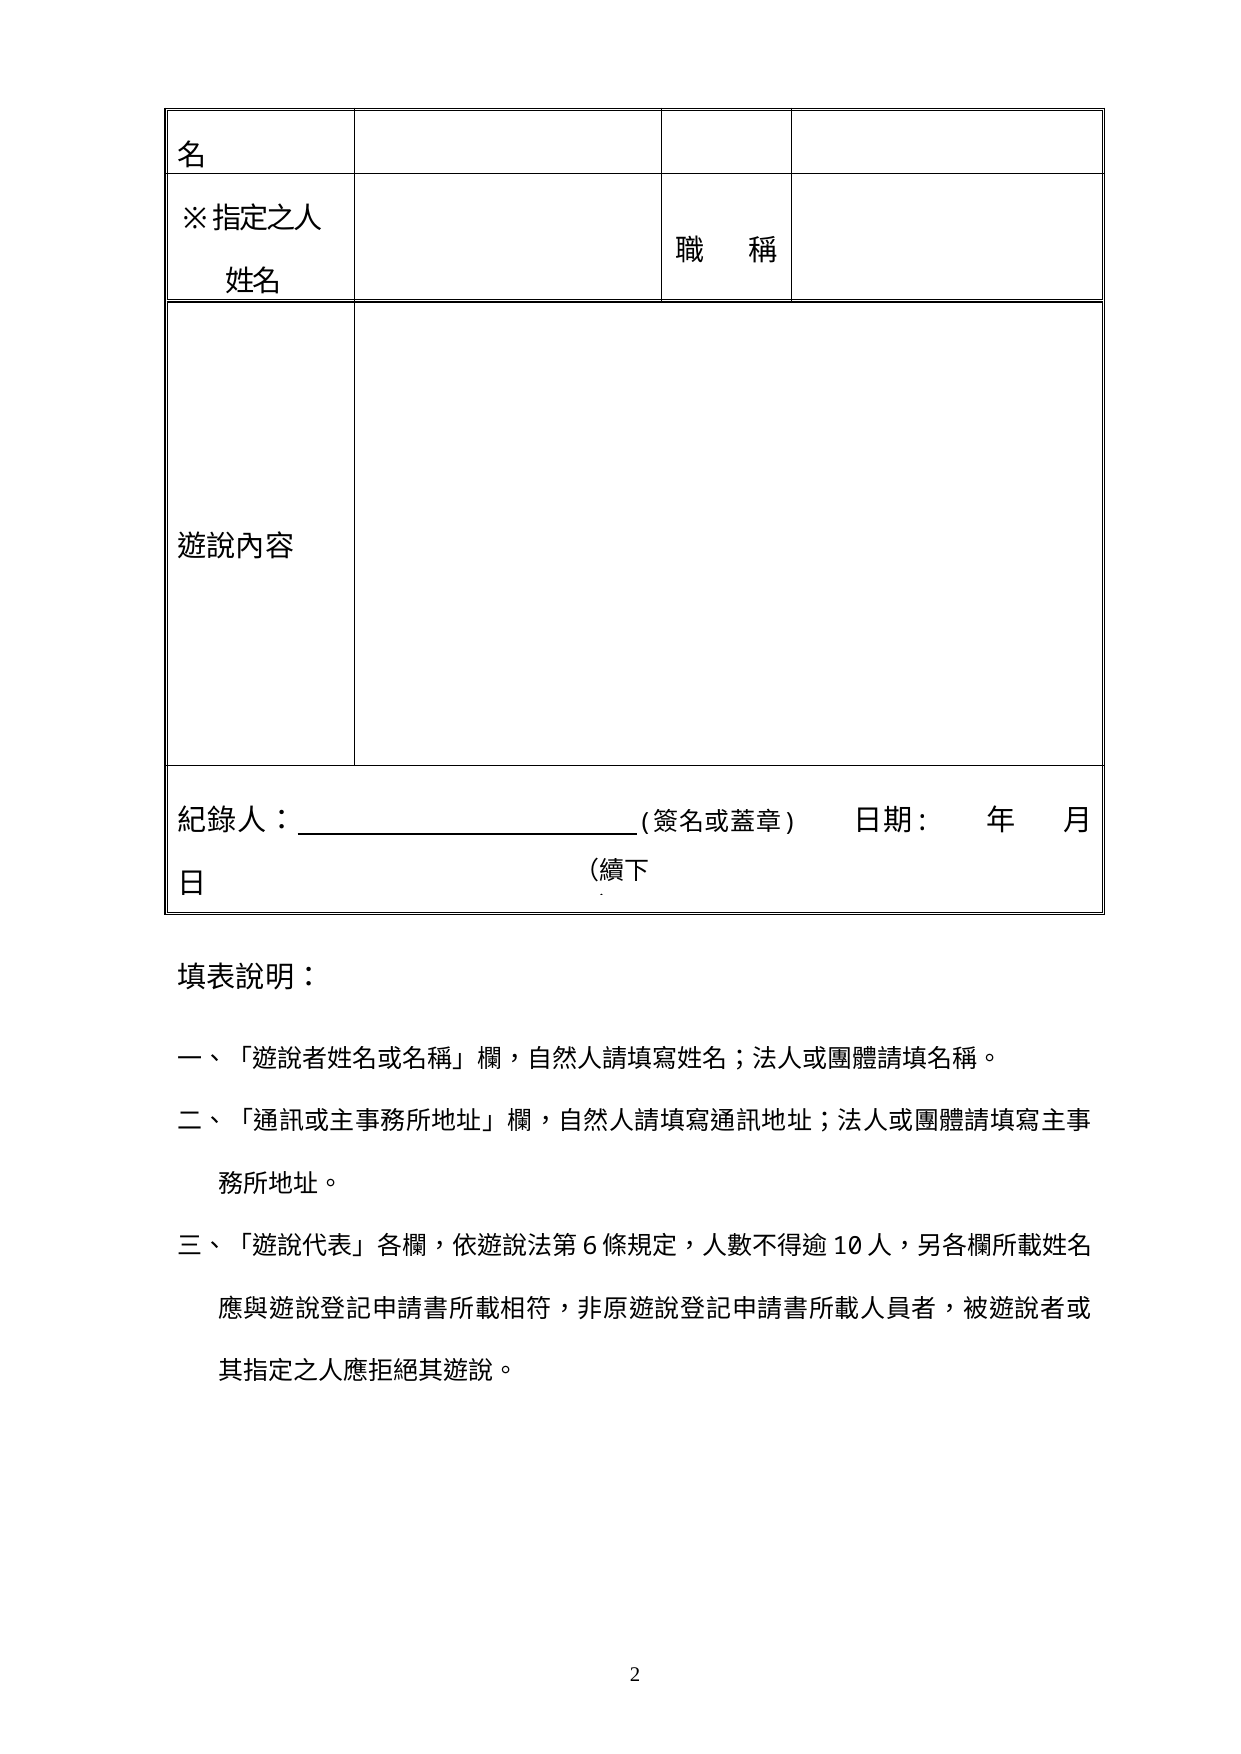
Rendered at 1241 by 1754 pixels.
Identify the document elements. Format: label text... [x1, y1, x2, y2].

text 三、「遊說代表」各欄，依遊說法第6條規定，人數不得逾10人，另各欄所載姓名應與遊說登記申請書所載相符，非原遊說登記申請書所載人員者，被遊說者或其指定之人應拒絕其遊說。 [177, 1202, 1092, 1390]
table_cell 紀錄人： (簽名或蓋章) 日期: 年 月 日 [168, 766, 1102, 912]
table_cell 名 [168, 111, 354, 173]
table_cell [355, 303, 1102, 699]
table_cell 職 稱 [662, 174, 791, 299]
text 二、「通訊或主事務所地址」欄，自然人請填寫通訊地址；法人或團體請填寫主事務所地址。 [177, 1077, 1092, 1202]
table_cell [792, 111, 1102, 173]
table_cell [355, 699, 1102, 765]
text 填表說明： [177, 933, 1092, 996]
table_cell [662, 111, 791, 173]
table_cell 遊說內容 [168, 303, 354, 765]
text 一、「遊說者姓名或名稱」欄，自然人請填寫姓名；法人或團體請填名稱。 [177, 1015, 1092, 1077]
table_cell [355, 111, 661, 173]
table_cell ※指定之人 姓名 [168, 174, 354, 299]
table_cell [355, 174, 661, 299]
table_cell [792, 174, 1102, 299]
